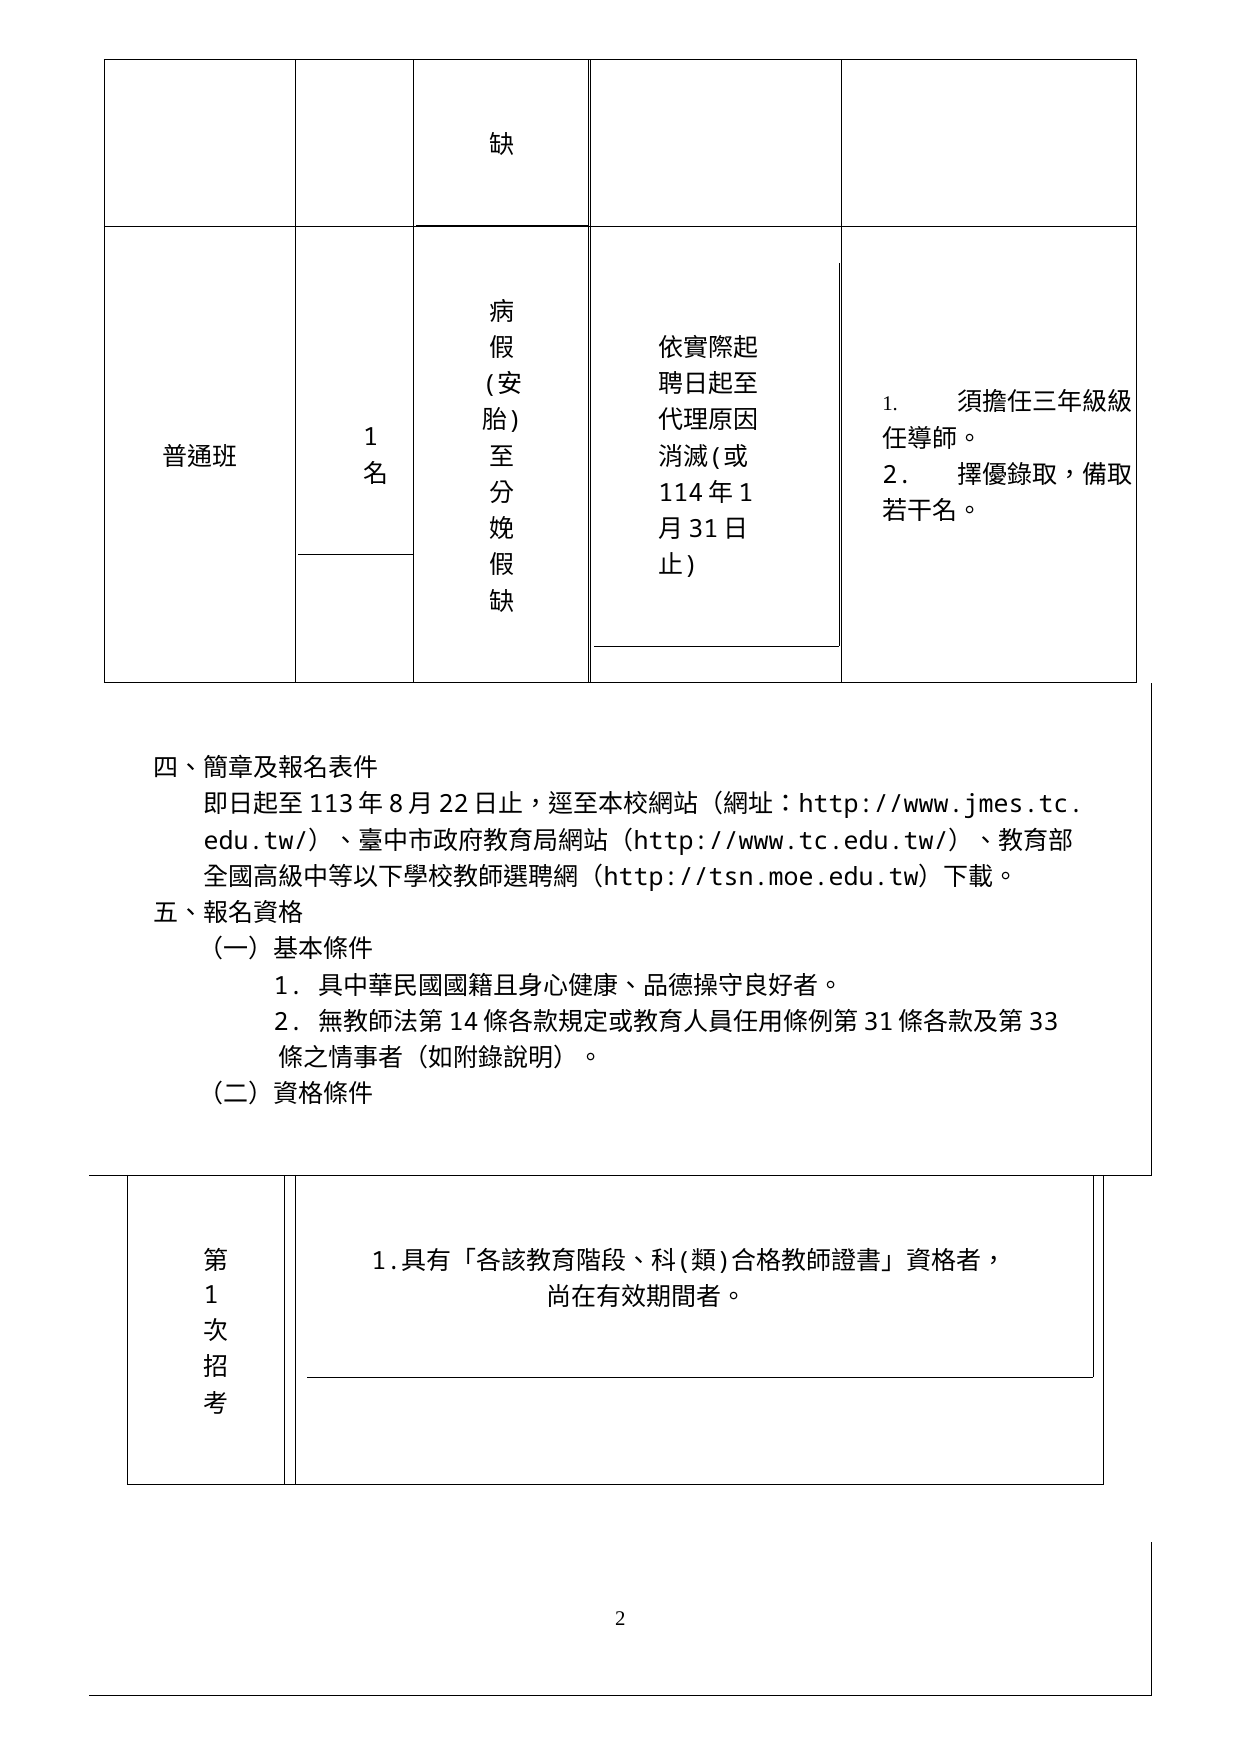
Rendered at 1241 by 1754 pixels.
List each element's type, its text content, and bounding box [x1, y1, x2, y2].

table_cell 須擔任四年級級任導師。 擇優錄取，備取若干名。 [842, 60, 1136, 226]
table_cell 依實際起聘日起至代理原因消滅 (或114年7月31日止) [591, 60, 841, 226]
table_header [285, 1176, 295, 1484]
text 2. 無教師法第14條各款規定或教育人員任用條例第31條各款及第33條之情事者（如附錄說明）。 [89, 1001, 1151, 1074]
table_cell [296, 60, 413, 226]
table_cell 須擔任三年級級任導師。 擇優錄取，備取若干名。 [842, 227, 1136, 682]
text 五、報名資格 [89, 893, 1151, 929]
table_header 1.具有「各該教育階段、科(類)合格教師證書」資格者，尚在有效期間者。 [296, 1176, 1103, 1484]
table_cell 依實際起聘日起至代理原因消滅(或114年1月31日止) [591, 227, 841, 682]
text 四、簡章及報名表件 即日起至113年8月22日止，逕至本校網站（網址：http://www.jmes.tc.edu.tw/）、臺中市政府教育局網站（http://www.tc.edu.tw/）、教育部全國高級中等以下學校教師選聘網（http://tsn.moe.edu.tw）下載。 [89, 683, 1151, 893]
text （二）資格條件 [89, 1074, 1151, 1175]
table_cell 缺 [414, 60, 588, 226]
table_cell [105, 60, 295, 226]
table_cell 普通班 [105, 227, 295, 682]
table_cell 病假(安胎)至分娩假缺 [414, 227, 588, 682]
table_cell 1名 [296, 227, 413, 682]
text 1. 具中華民國國籍且身心健康、品德操守良好者。 [89, 965, 1151, 1001]
text （一）基本條件 [89, 929, 1151, 965]
table_header 第1次招考 [128, 1176, 284, 1484]
